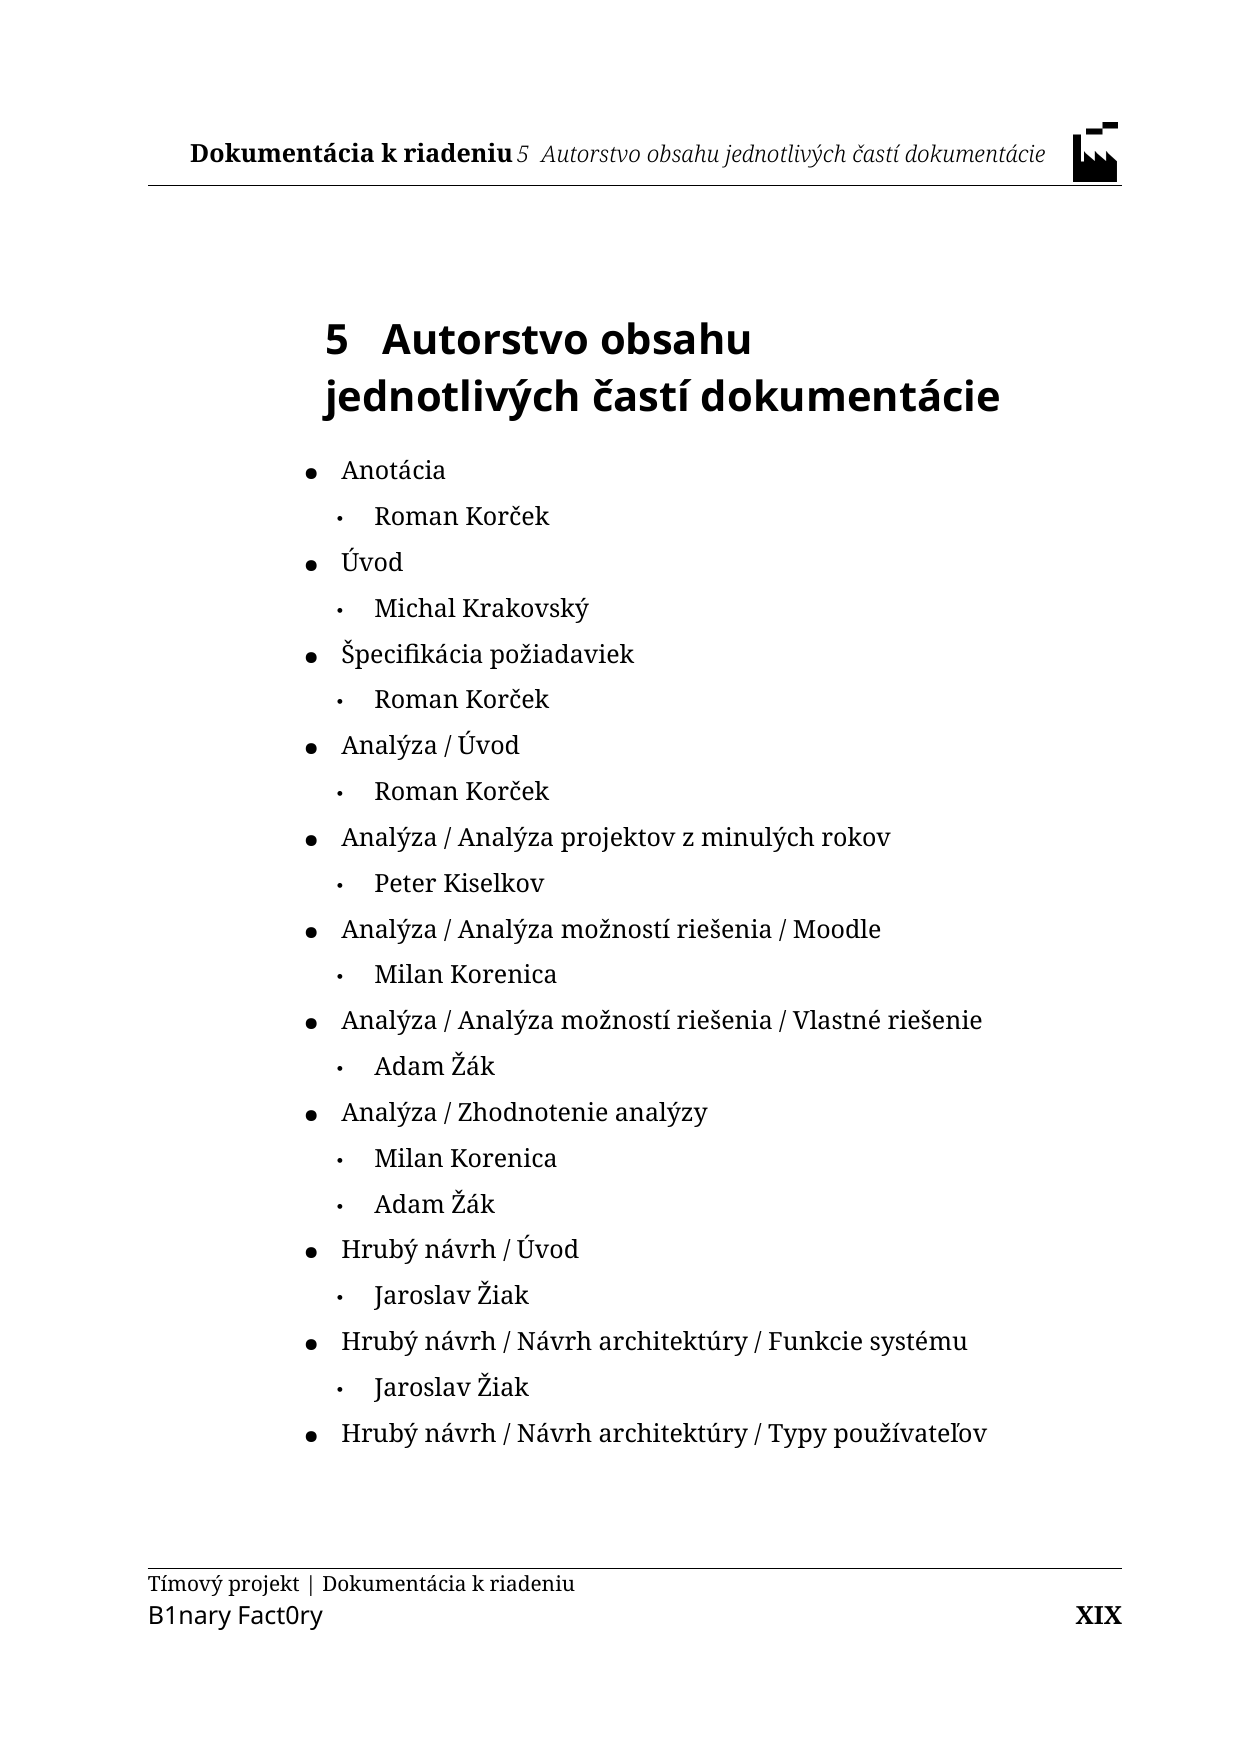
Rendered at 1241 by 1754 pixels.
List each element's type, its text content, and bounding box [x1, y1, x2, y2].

list Analýza / Zhodnotenie analýzy [303, 1095, 1004, 1129]
list Jaroslav Žiak [337, 1370, 1004, 1404]
list Analýza / Úvod [303, 728, 1004, 762]
list Roman Korček [337, 774, 1004, 808]
list Roman Korček [337, 682, 1004, 716]
list Adam Žák [337, 1049, 1004, 1083]
list Milan Korenica [337, 957, 1004, 991]
list Analýza / Analýza možností riešenia / Vlastné riešenie [303, 1003, 1004, 1037]
list Hrubý návrh / Návrh architektúry / Funkcie systému [303, 1324, 1004, 1358]
list Špecifikácia požiadaviek [303, 636, 1004, 670]
subtitle Autorstvo obsahu jednotlivých častí dokumentácie [325, 310, 1004, 423]
list Roman Korček [337, 499, 1004, 533]
list Hrubý návrh / Návrh architektúry / Typy používateľov [303, 1416, 1004, 1449]
list Jaroslav Žiak [337, 1278, 1004, 1312]
list Úvod [303, 545, 1004, 579]
list Analýza / Analýza projektov z minulých rokov [303, 820, 1004, 854]
list Peter Kiselkov [337, 866, 1004, 899]
list Adam Žák [337, 1186, 1004, 1220]
list Analýza / Analýza možností riešenia / Moodle [303, 911, 1004, 945]
list Hrubý návrh / Úvod [303, 1232, 1004, 1266]
picture [1073, 122, 1118, 182]
list Michal Krakovský [337, 591, 1004, 624]
list Anotácia [303, 453, 1004, 487]
list Milan Korenica [337, 1141, 1004, 1174]
